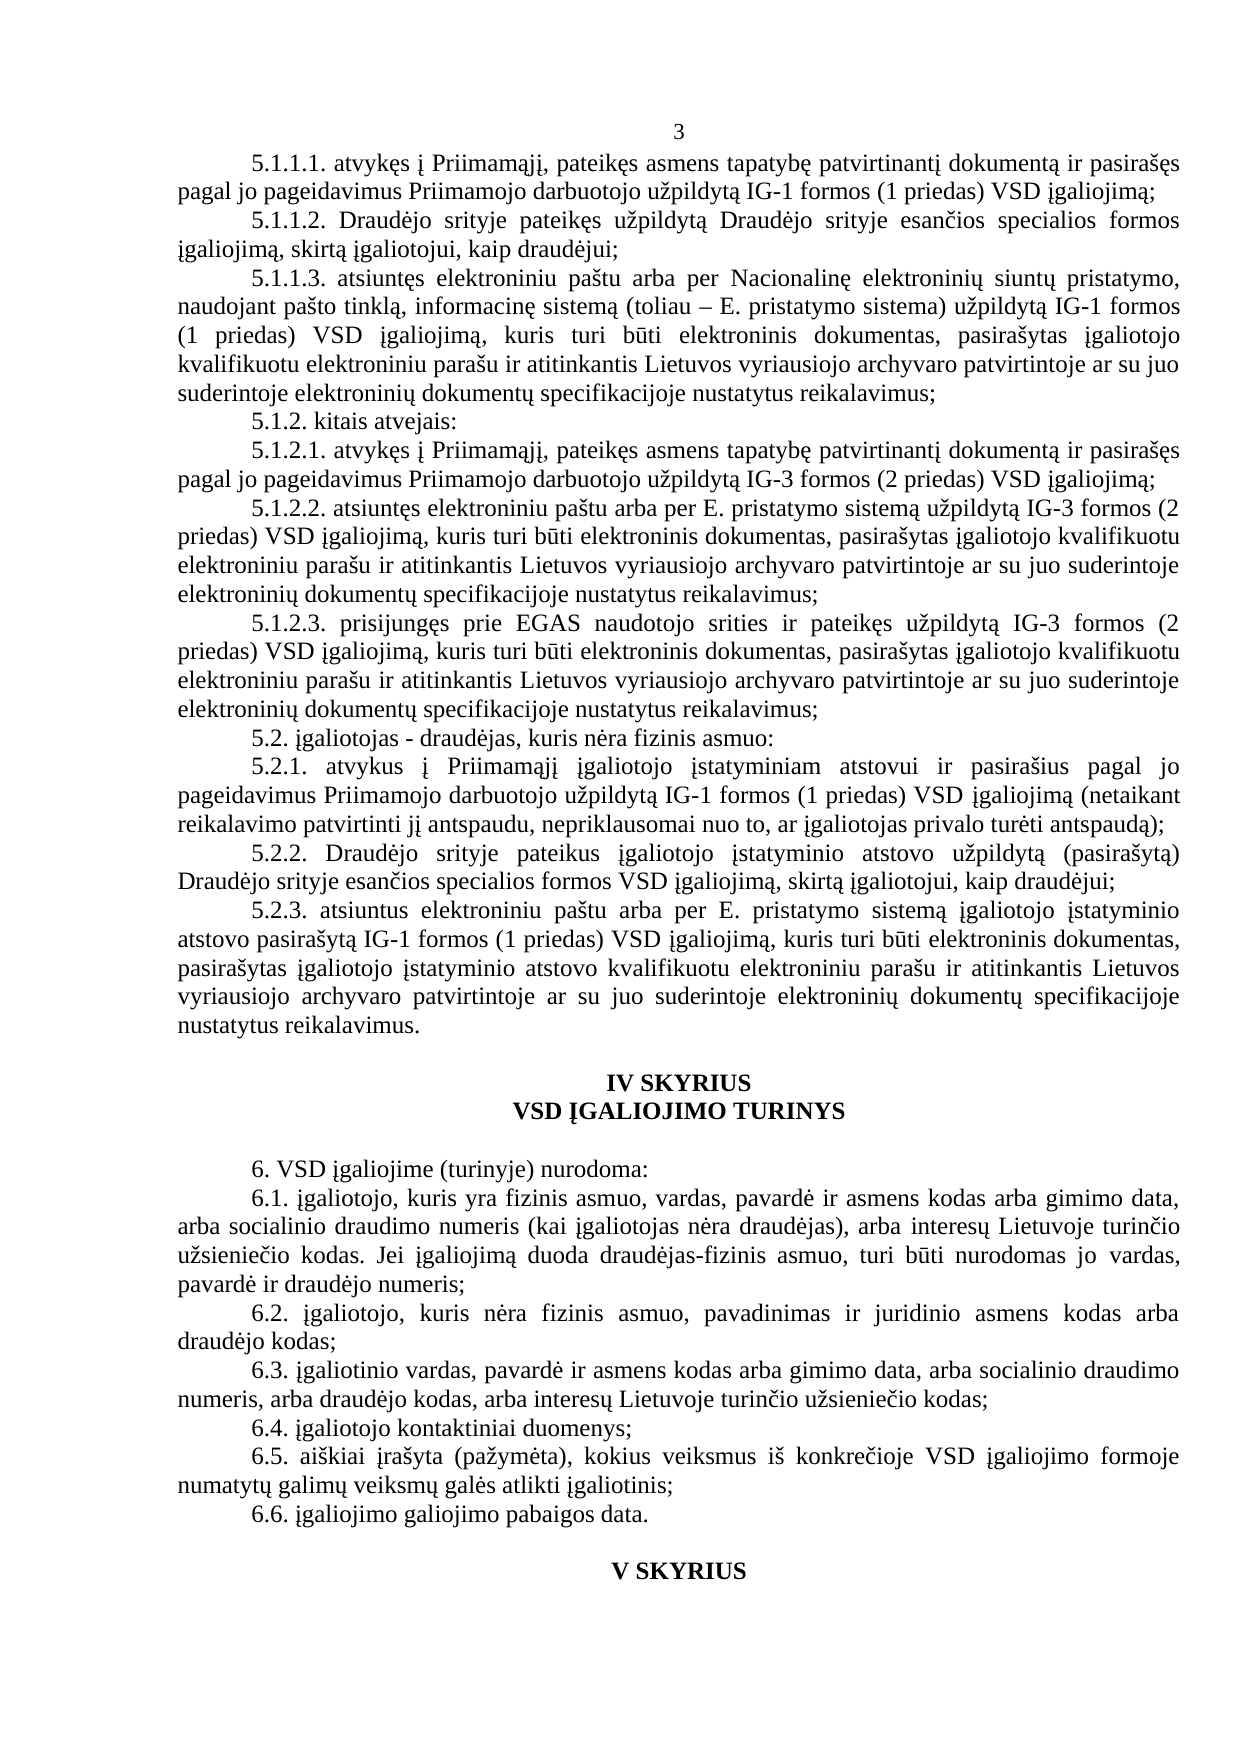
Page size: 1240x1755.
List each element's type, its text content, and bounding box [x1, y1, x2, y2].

text 5.1.2.3. prisijungęs prie EGAS naudotojo srities ir pateikęs užpildytą IG-3 formos (2 priedas) VSD įgaliojimą, kuris turi būti elektroninis dokumentas, pasirašytas įgaliotojo kvalifikuotu elektroniniu parašu ir atitinkantis Lietuvos vyriausiojo archyvaro patvirtintoje ar su juo suderintoje elektroninių dokumentų specifikacijoje nustatytus reikalavimus; [177, 608, 1181, 723]
text 5.2.1. atvykus į Priimamąjį įgaliotojo įstatyminiam atstovui ir pasirašius pagal jo pageidavimus Priimamojo darbuotojo užpildytą IG-1 formos (1 priedas) VSD įgaliojimą (netaikant reikalavimo patvirtinti jį antspaudu, nepriklausomai nuo to, ar įgaliotojas privalo turėti antspaudą); [177, 751, 1181, 838]
text 5.2. įgaliotojas - draudėjas, kuris nėra fizinis asmuo: [177, 723, 1181, 751]
text 5.1.1.2. Draudėjo srityje pateikęs užpildytą Draudėjo srityje esančios specialios formos įgaliojimą, skirtą įgaliotojui, kaip draudėjui; [177, 205, 1181, 263]
text 6.3. įgaliotinio vardas, pavardė ir asmens kodas arba gimimo data, arba socialinio draudimo numeris, arba draudėjo kodas, arba interesų Lietuvoje turinčio užsieniečio kodas; [177, 1355, 1181, 1413]
text 6.4. įgaliotojo kontaktiniai duomenys; [177, 1413, 1181, 1441]
text 5.1.2.2. atsiuntęs elektroniniu paštu arba per E. pristatymo sistemą užpildytą IG-3 formos (2 priedas) VSD įgaliojimą, kuris turi būti elektroninis dokumentas, pasirašytas įgaliotojo kvalifikuotu elektroniniu parašu ir atitinkantis Lietuvos vyriausiojo archyvaro patvirtintoje ar su juo suderintoje elektroninių dokumentų specifikacijoje nustatytus reikalavimus; [177, 493, 1181, 608]
text 5.1.2. kitais atvejais: [177, 406, 1181, 435]
text 6.1. įgaliotojo, kuris yra fizinis asmuo, vardas, pavardė ir asmens kodas arba gimimo data, arba socialinio draudimo numeris (kai įgaliotojas nėra draudėjas), arba interesų Lietuvoje turinčio užsieniečio kodas. Jei įgaliojimą duoda draudėjas-fizinis asmuo, turi būti nurodomas jo vardas, pavardė ir draudėjo numeris; [177, 1183, 1181, 1298]
text VSD įgaliojimo turinys [177, 1096, 1181, 1125]
text IV SKYRIUS [177, 1068, 1181, 1096]
text 6. VSD įgaliojime (turinyje) nurodoma: [177, 1154, 1181, 1183]
text 5.1.1.1. atvykęs į Priimamąjį, pateikęs asmens tapatybę patvirtinantį dokumentą ir pasirašęs pagal jo pageidavimus Priimamojo darbuotojo užpildytą IG-1 formos (1 priedas) VSD įgaliojimą; [177, 148, 1181, 205]
text 6.2. įgaliotojo, kuris nėra fizinis asmuo, pavadinimas ir juridinio asmens kodas arba draudėjo kodas; [177, 1298, 1181, 1355]
text V SKYRIUS [177, 1556, 1181, 1585]
text 5.1.2.1. atvykęs į Priimamąjį, pateikęs asmens tapatybę patvirtinantį dokumentą ir pasirašęs pagal jo pageidavimus Priimamojo darbuotojo užpildytą IG-3 formos (2 priedas) VSD įgaliojimą; [177, 435, 1181, 493]
text 5.1.1.3. atsiuntęs elektroniniu paštu arba per Nacionalinę elektroninių siuntų pristatymo, naudojant pašto tinklą, informacinę sistemą (toliau – E. pristatymo sistema) užpildytą IG-1 formos (1 priedas) VSD įgaliojimą, kuris turi būti elektroninis dokumentas, pasirašytas įgaliotojo kvalifikuotu elektroniniu parašu ir atitinkantis Lietuvos vyriausiojo archyvaro patvirtintoje ar su juo suderintoje elektroninių dokumentų specifikacijoje nustatytus reikalavimus; [177, 263, 1181, 406]
text 5.2.2. Draudėjo srityje pateikus įgaliotojo įstatyminio atstovo užpildytą (pasirašytą) Draudėjo srityje esančios specialios formos VSD įgaliojimą, skirtą įgaliotojui, kaip draudėjui; [177, 838, 1181, 895]
text 6.5. aiškiai įrašyta (pažymėta), kokius veiksmus iš konkrečioje VSD įgaliojimo formoje numatytų galimų veiksmų galės atlikti įgaliotinis; [177, 1441, 1181, 1499]
text 5.2.3. atsiuntus elektroniniu paštu arba per E. pristatymo sistemą įgaliotojo įstatyminio atstovo pasirašytą IG-1 formos (1 priedas) VSD įgaliojimą, kuris turi būti elektroninis dokumentas, pasirašytas įgaliotojo įstatyminio atstovo kvalifikuotu elektroniniu parašu ir atitinkantis Lietuvos vyriausiojo archyvaro patvirtintoje ar su juo suderintoje elektroninių dokumentų specifikacijoje nustatytus reikalavimus. [177, 895, 1181, 1039]
text 6.6. įgaliojimo galiojimo pabaigos data. [177, 1499, 1181, 1528]
